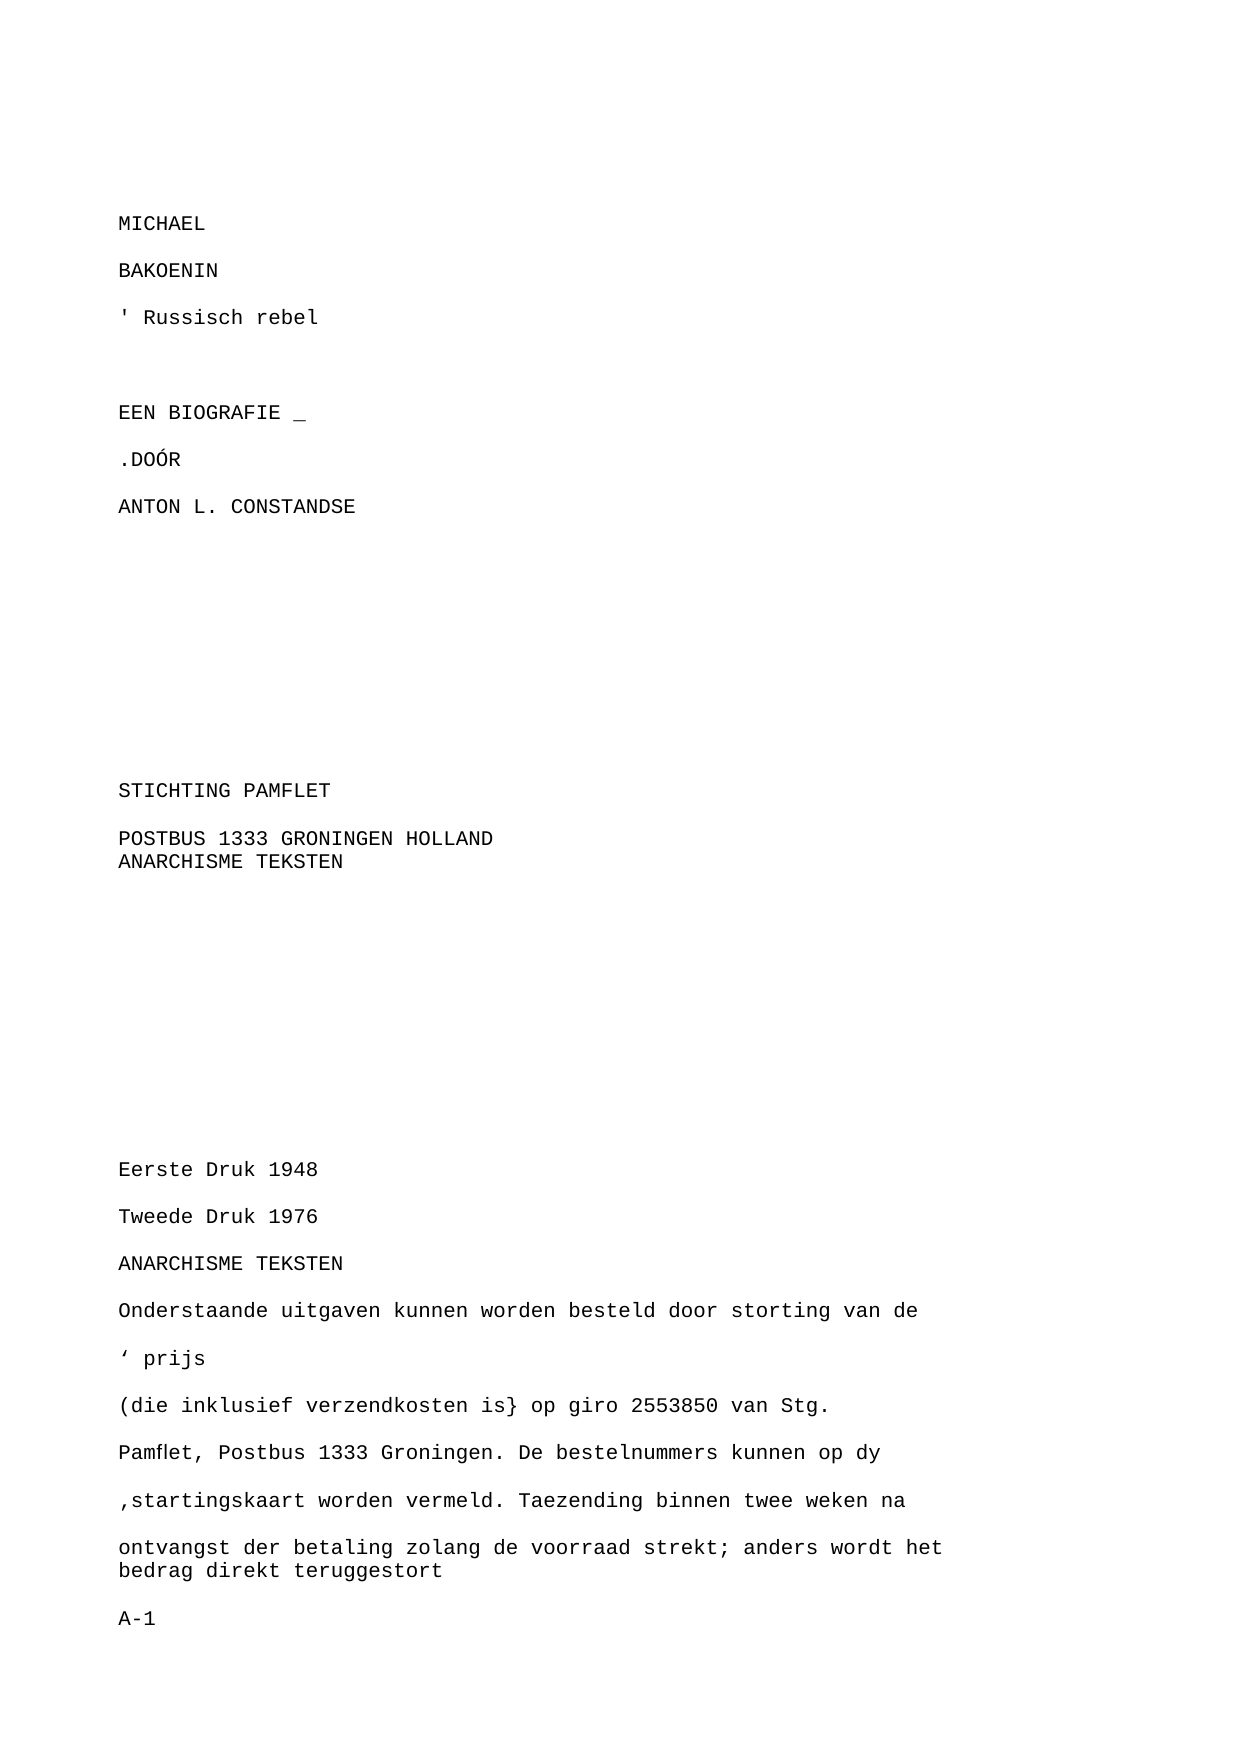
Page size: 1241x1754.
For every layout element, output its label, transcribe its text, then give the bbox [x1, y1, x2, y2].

text STICHTING PAMFLET [118, 780, 1122, 804]
text ontvangst der betaling zolang de voorraad strekt; anders wordt het [118, 1537, 1122, 1561]
text ANTON L. CONSTANDSE [118, 496, 1122, 520]
text ' Russisch rebel [118, 307, 1122, 331]
text Onderstaande uitgaven kunnen worden besteld door storting van de [118, 1300, 1122, 1324]
text ANARCHISME TEKSTEN [118, 1253, 1122, 1277]
text BAKOENIN [118, 260, 1122, 284]
text ‘ prijs [118, 1348, 1122, 1371]
text POSTBUS 1333 GRONINGEN HOLLAND [118, 827, 1122, 851]
text A-1 [118, 1608, 1122, 1631]
text bedrag direkt teruggestort [118, 1561, 1122, 1584]
text (die inklusief verzendkosten is} op giro 2553850 van Stg. [118, 1395, 1122, 1419]
text .DOÓR [118, 449, 1122, 473]
text EEN BIOGRAFIE _ [118, 402, 1122, 426]
text Eerste Druk 1948 [118, 1158, 1122, 1182]
text MICHAEL [118, 213, 1122, 236]
text Pamﬂet, Postbus 1333 Groningen. De bestelnummers kunnen op dy [118, 1442, 1122, 1466]
text ANARCHISME TEKSTEN [118, 851, 1122, 875]
text ‚startingskaart worden vermeld. Taezending binnen twee weken na [118, 1489, 1122, 1513]
text Tweede Druk 1976 [118, 1206, 1122, 1229]
